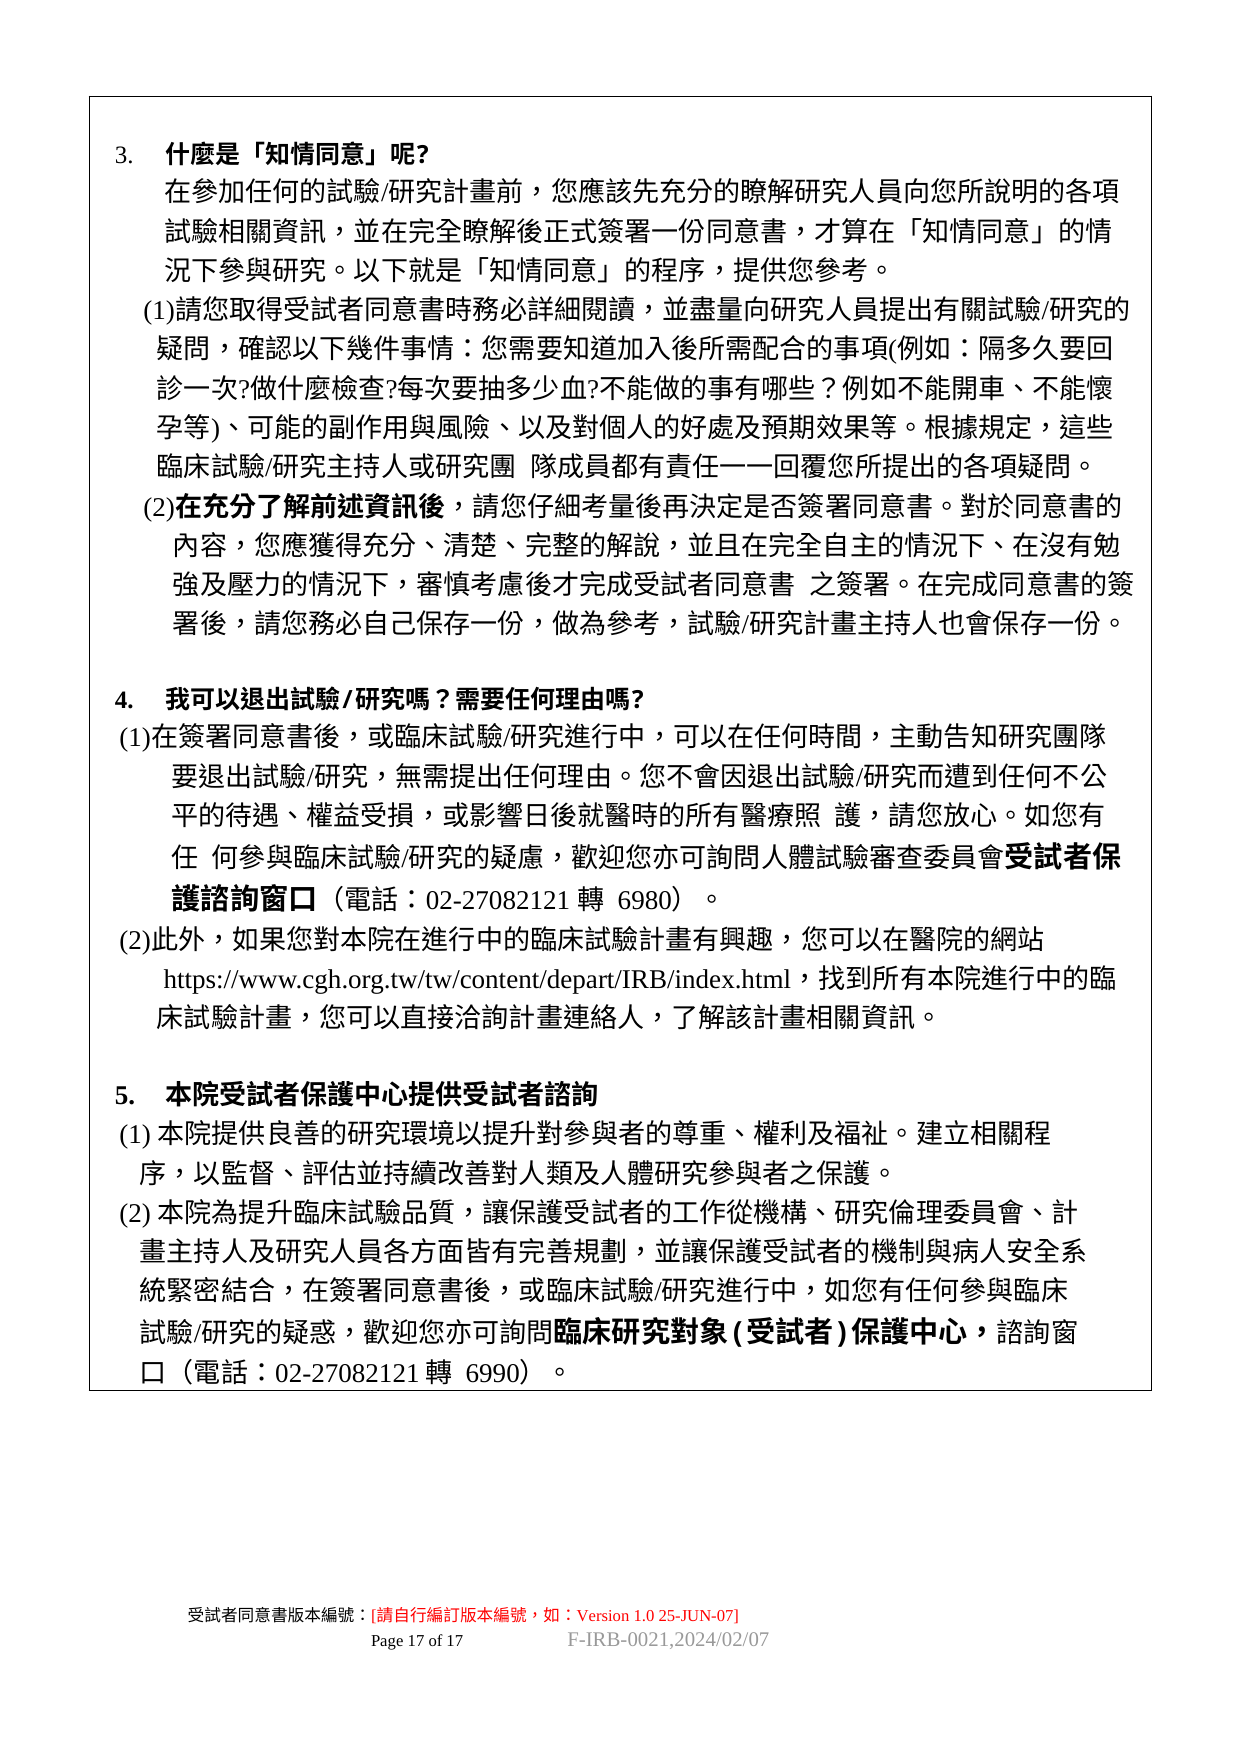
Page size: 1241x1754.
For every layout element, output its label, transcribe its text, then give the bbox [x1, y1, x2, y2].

table_header 研究參與者須知 親愛的病友、家屬、民眾您好：在就醫時，您有可能會被邀請參與臨床試驗/研究計畫，這封信是向您說明為了保障您參與安全所做的一些努力，包括設有研究倫理委員會專門針對臨床試驗/研究計畫進行審查，以確定計畫主持人會充分知會您有關臨床試驗/研究的過程，確保您參與這些臨床試驗/研究計畫的各項權益保障，以便您在完全知情的情況下選擇參與這些臨床試驗/研究計畫。當然，在參與試驗/研究的過程中，您有任何不清楚之處，也應該隨時詢問研究人員。以下是本院人體試驗審查委員會進行審查的程序，提供給您參考。 國泰醫院執行的臨床試驗/研究計畫會經過審查嗎？如何審查？ (1)在國泰醫院執行的人體研究，都需要經過國泰醫院人體試驗審查委員會的審查， 通過才可執行。如果是需要政府衛生主管機關審查的人體試驗計畫，也必須通過 衛生福利部審查才可執行。 (2)國泰醫院人體試驗審查委員會由一群醫事專業人員、法律專家、社會工作人員及 其他社會公正人士所組成，負責審查研究計畫是否符合倫理及法規。送到委員會 的每件研究計畫，都會經由委員/專家以獨立、專業且謹慎的態度進行審查，審查 內容包含試驗/研究的風險及好處、參加者的照護與隱私是否受到保護等。如果計 畫的風險超過最低風險，就是參加試驗對身體或心理造成不適的程度高於您在一 般日常生活中、身體或心理的例行檢查所遇到的危險性，都需要提到委員會議上 進行審查及討論，計畫須符合審查項目，才可通過執行。 (3)一旦試驗/研究計畫通過後，委員會也會針對通過的計畫持續監督，以確定研究團 隊確實按照通過的計畫書妥適執行，為您做好參與研究權益把關的工作。 國泰醫院人體試驗審查委員會如何審查臨床試驗/研究的潛在風險與利益？ (1)進行臨床試驗/研究審查時，研究倫理委員會將評估這些試驗/研究計畫對於參與 研究者可能造成的風險有哪些？有些風險是屬於身體上的疼痛、不適，有些則帶 來心理上的不舒服，有些甚至對於您的社會及經濟方面造成影響，國泰醫院人體 試驗審查委員會就是要去確保這些風險帶來的傷害已經盡力降到最小。 (2)除了風險，人體試驗審查委員會會也會去評估參與研究者從試驗/研究中預期或期 望得到的好處，這項試驗可能會治癒疾病、可能不會痊癒疾病但可能改善受試者的生活品質、或對參加的人可能不會有好處，但對醫學研究的進步或對未來患有相同疾病的人發現新的治療方式而有所貢獻。委員會將綜合評估每個研究計畫的風險相對於獲得的好處是不是合理，以決定是否通過該計畫，風險大而對受試者或科學知識沒有任何好處的研究，將不會通過委員會的審查。 什麼是「知情同意」呢? 在參加任何的試驗/研究計畫前，您應該先充分的瞭解研究人員向您所說明的各項試驗相關資訊，並在完全瞭解後正式簽署一份同意書，才算在「知情同意」的情況下參與研究。以下就是「知情同意」的程序，提供您參考。 (1)請您取得受試者同意書時務必詳細閱讀，並盡量向研究人員提出有關試驗/研究的 疑問，確認以下幾件事情：您需要知道加入後所需配合的事項(例如：隔多久要回 診一次?做什麼檢查?每次要抽多少血?不能做的事有哪些？例如不能開車、不能懷 孕等)、可能的副作用與風險、以及對個人的好處及預期效果等。根據規定，這些 臨床試驗/研究主持人或研究團 隊成員都有責任一一回覆您所提出的各項疑問。 (2)在充分了解前述資訊後，請您仔細考量後再決定是否簽署同意書。對於同意書的 內容，您應獲得充分、清楚、完整的解說，並且在完全自主的情況下、在沒有勉 強及壓力的情況下，審慎考慮後才完成受試者同意書 之簽署。在完成同意書的簽 署後，請您務必自己保存一份，做為參考，試驗/研究計畫主持人也會保存一份。 我可以退出試驗/研究嗎？需要任何理由嗎? (1)在簽署同意書後，或臨床試驗/研究進行中，可以在任何時間，主動告知研究團隊 要退出試驗/研究，無需提出任何理由。您不會因退出試驗/研究而遭到任何不公 平的待遇、權益受損，或影響日後就醫時的所有醫療照 護，請您放心。如您有 任 何參與臨床試驗/研究的疑慮，歡迎您亦可詢問人體試驗審查委員會受試者保 護諮詢窗口（電話：02-27082121 轉 6980）。 (2)此外，如果您對本院在進行中的臨床試驗計畫有興趣，您可以在醫院的網站 https://www.cgh.org.tw/tw/content/depart/IRB/index.html，找到所有本院進行中的臨 床試驗計畫，您可以直接洽詢計畫連絡人，了解該計畫相關資訊。 本院受試者保護中心提供受試者諮詢 (1) 本院提供良善的研究環境以提升對參與者的尊重、權利及福祉。建立相關程 序，以監督、評估並持續改善對人類及人體研究參與者之保護。 (2) 本院為提升臨床試驗品質，讓保護受試者的工作從機構、研究倫理委員會、計 畫主持人及研究人員各方面皆有完善規劃，並讓保護受試者的機制與病人安全系 統緊密結合，在簽署同意書後，或臨床試驗/研究進行中，如您有任何參與臨床 試驗/研究的疑惑，歡迎您亦可詢問臨床研究對象(受試者)保護中心，諮詢窗 口（電話：02-27082121轉 6990）。 [90, 97, 1151, 1390]
